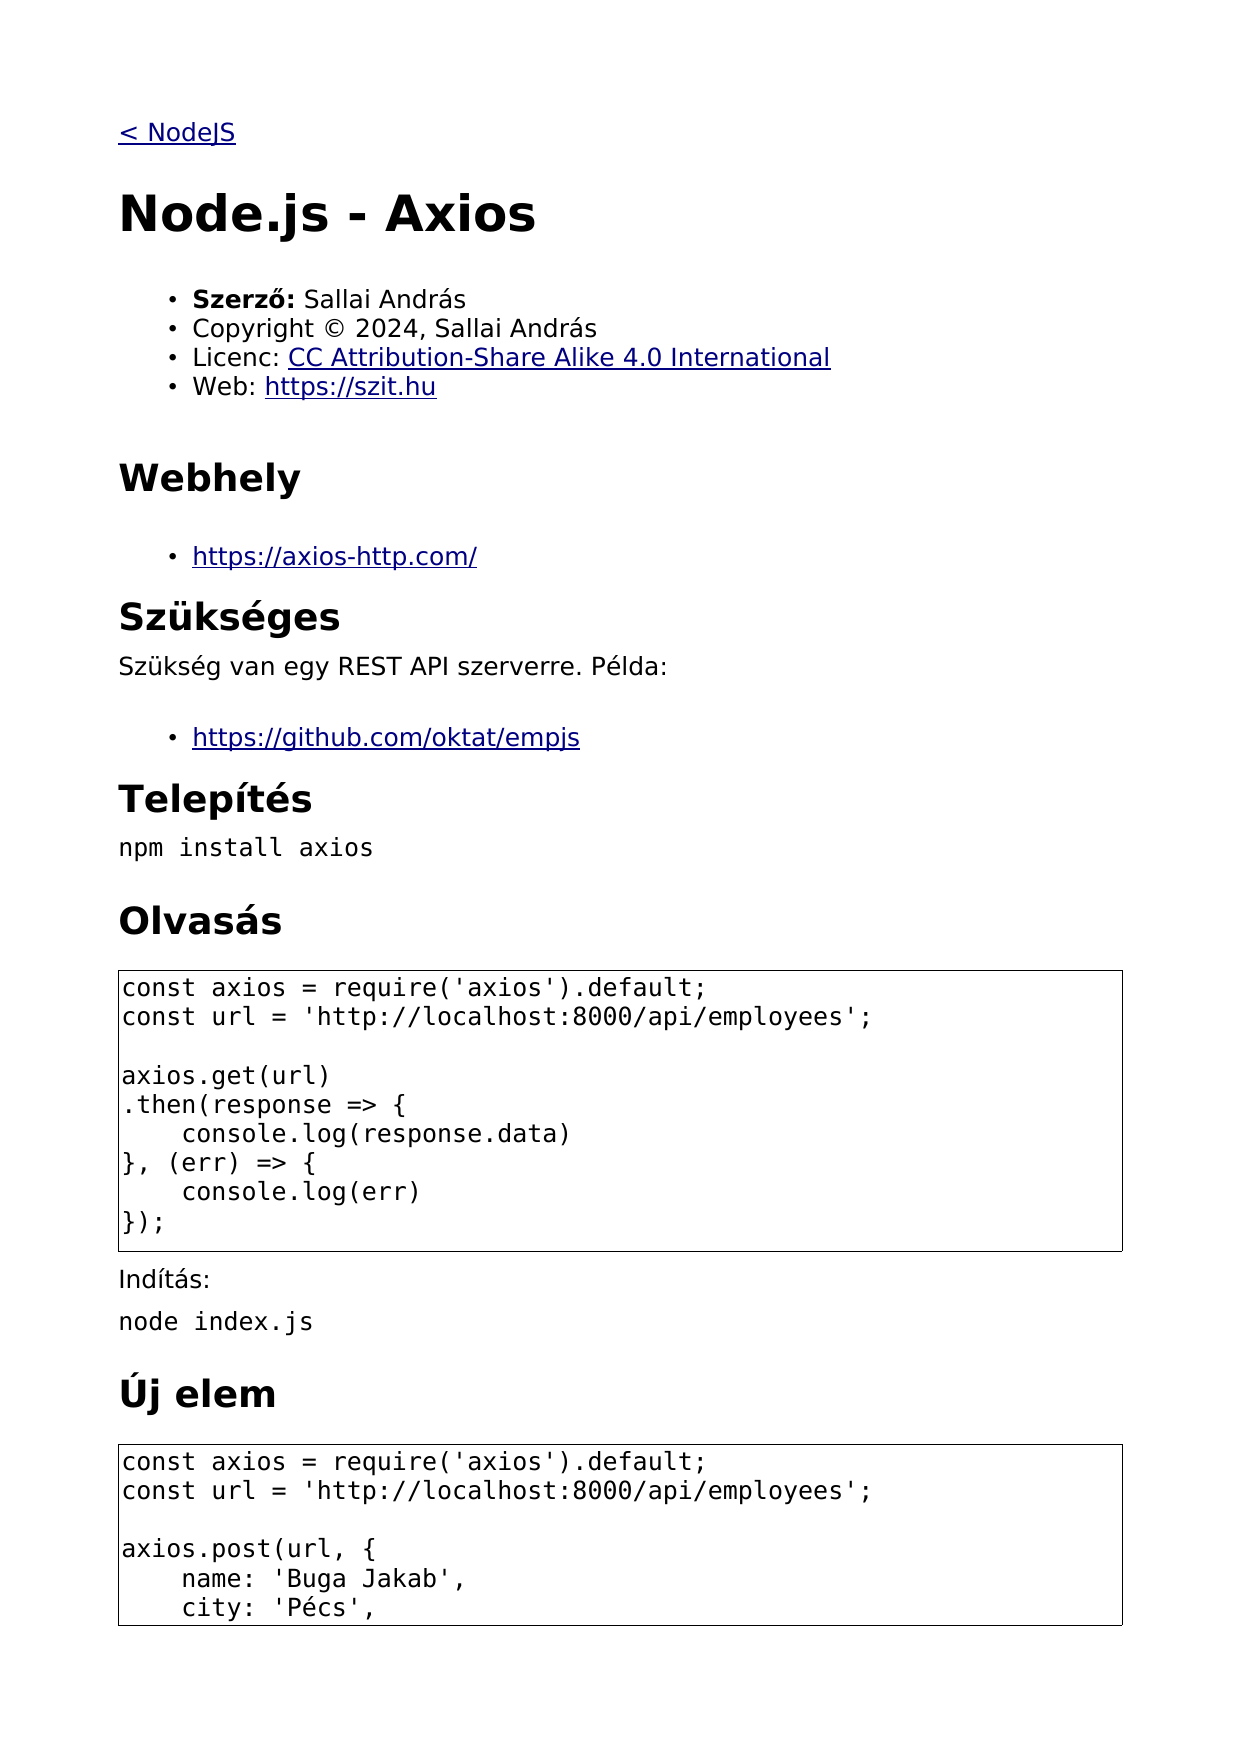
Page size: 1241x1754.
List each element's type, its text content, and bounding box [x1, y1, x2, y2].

subtitle Olvasás [118, 899, 1122, 943]
text Indítás: [118, 1266, 1122, 1295]
text npm install axios [118, 833, 1122, 863]
subtitle Webhely [118, 456, 1122, 500]
list https://axios-http.com/ [177, 542, 1122, 571]
subtitle Node.js - Axios [118, 185, 1122, 243]
subtitle Új elem [118, 1373, 1122, 1417]
list https://github.com/oktat/empjs [177, 723, 1122, 752]
table_header const axios = require('axios').default; const url = 'http://localhost:8000/api/employees'; axios.post(url, { name: 'Buga Jakab', city: 'Pécs', [119, 1445, 1122, 1625]
list Web: https://szit.hu [177, 372, 1122, 402]
text < NodeJS [118, 118, 1122, 147]
list Szerző: Sallai András [177, 285, 1122, 314]
list Licenc: CC Attribution-Share Alike 4.0 International [177, 343, 1122, 372]
subtitle Szükséges [118, 596, 1122, 639]
subtitle Telepítés [118, 777, 1122, 821]
list Copyright © 2024, Sallai András [177, 314, 1122, 343]
text node index.js [118, 1307, 1122, 1336]
table_header const axios = require('axios').default; const url = 'http://localhost:8000/api/employees'; axios.get(url) .then(response => { console.log(response.data) }, (err) => { console.log(err) }); [119, 971, 1122, 1251]
text Szükség van egy REST API szerverre. Példa: [118, 652, 1122, 681]
